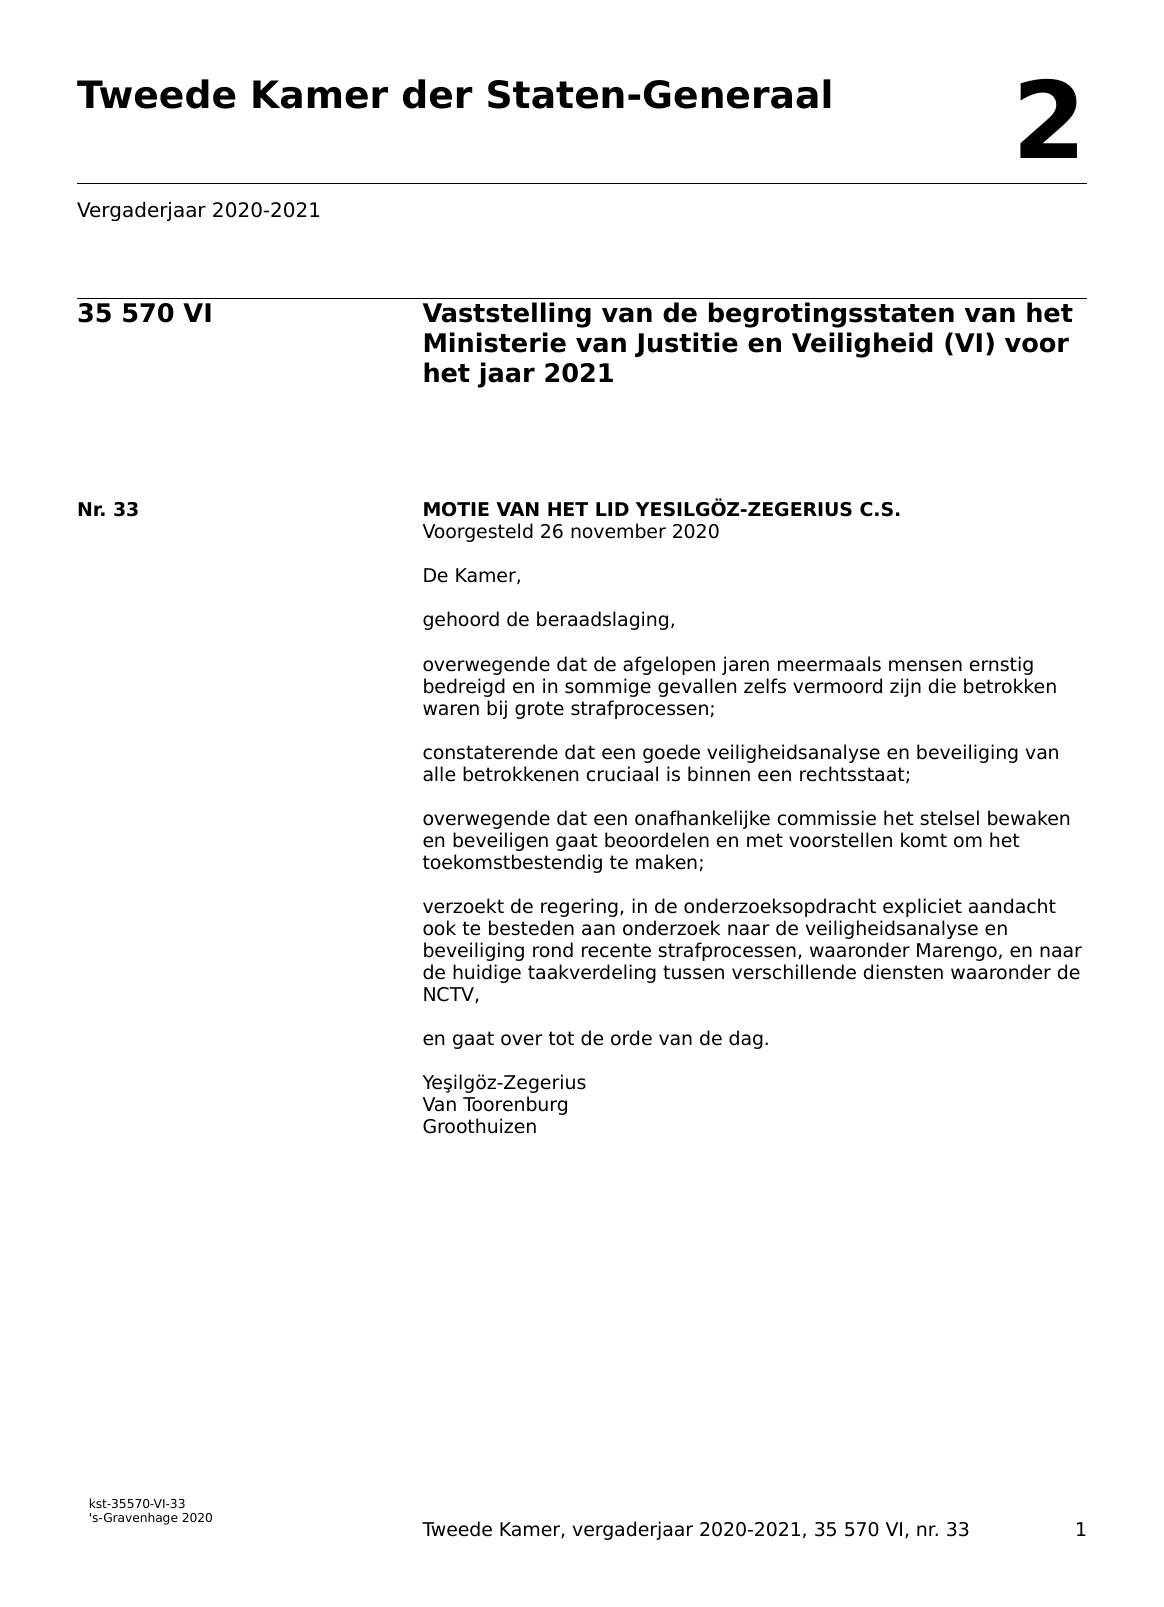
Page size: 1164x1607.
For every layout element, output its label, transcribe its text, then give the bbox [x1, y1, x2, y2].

text Voorgesteld 26 november 2020 [422, 521, 1087, 543]
text 's-Gravenhage 2020 [88, 1511, 323, 1525]
text De Kamer, [422, 565, 1087, 587]
text constaterende dat een goede veiligheidsanalyse en beveiliging van alle betrokkenen cruciaal is binnen een rechtsstaat; [422, 742, 1087, 786]
text kst-35570-VI-33 [88, 1497, 323, 1511]
text Yeşilgöz-Zegerius [422, 1072, 1087, 1094]
text Van Toorenburg [422, 1094, 1087, 1116]
subtitle 35 570 VI Vaststelling van de begrotingsstaten van het Ministerie van Justitie en Veiligheid (VI) voor het jaar 2021 [77, 299, 1087, 388]
table_header Tweede Kamer der Staten-Generaal [77, 59, 886, 183]
subtitle Nr. 33 MOTIE VAN HET LID YESILGÖZ-ZEGERIUS C.S. [77, 499, 1087, 521]
text overwegende dat de afgelopen jaren meermaals mensen ernstig bedreigd en in sommige gevallen zelfs vermoord zijn die betrokken waren bij grote strafprocessen; [422, 653, 1087, 719]
text en gaat over tot de orde van de dag. [422, 1028, 1087, 1050]
table_cell Vergaderjaar 2020-2021 [77, 184, 1087, 298]
text verzoekt de regering, in de onderzoeksopdracht expliciet aandacht ook te besteden aan onderzoek naar de veiligheidsanalyse en beveiliging rond recente strafprocessen, waaronder Marengo, en naar de huidige taakverdeling tussen verschillende diensten waaronder de NCTV, [422, 896, 1087, 1006]
text overwegende dat een onafhankelijke commissie het stelsel bewaken en beveiligen gaat beoordelen en met voorstellen komt om het toekomstbestendig te maken; [422, 808, 1087, 874]
text Groothuizen [422, 1116, 1087, 1138]
text gehoord de beraadslaging, [422, 609, 1087, 631]
table_header 2 [886, 59, 1087, 183]
